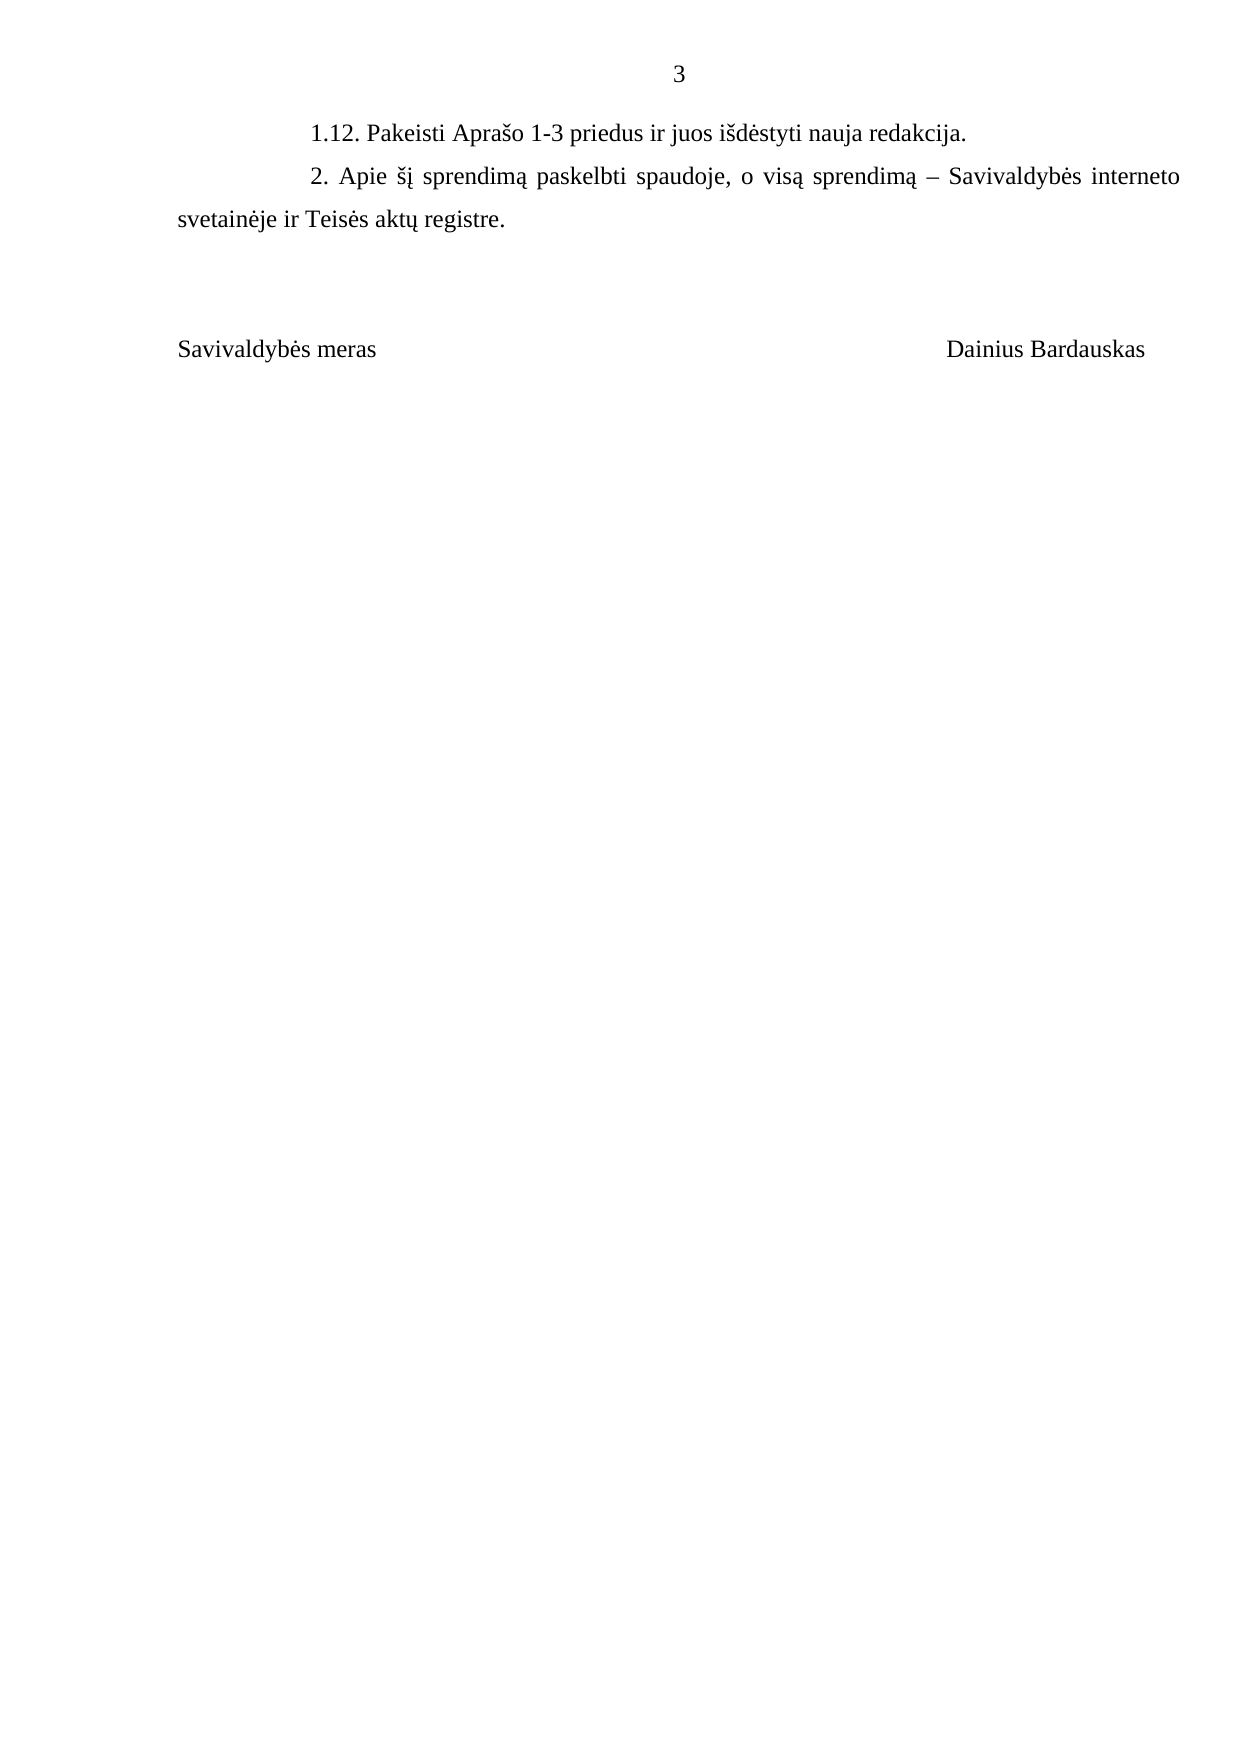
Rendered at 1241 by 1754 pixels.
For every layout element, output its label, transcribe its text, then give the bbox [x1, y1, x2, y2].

text 1.12. Pakeisti Aprašo 1-3 priedus ir juos išdėstyti nauja redakcija. [177, 118, 1181, 147]
text 2. Apie šį sprendimą paskelbti spaudoje, o visą sprendimą – Savivaldybės interneto svetainėje ir Teisės aktų registre. [177, 161, 1181, 233]
text Savivaldybės meras Dainius Bardauskas [177, 334, 1181, 362]
